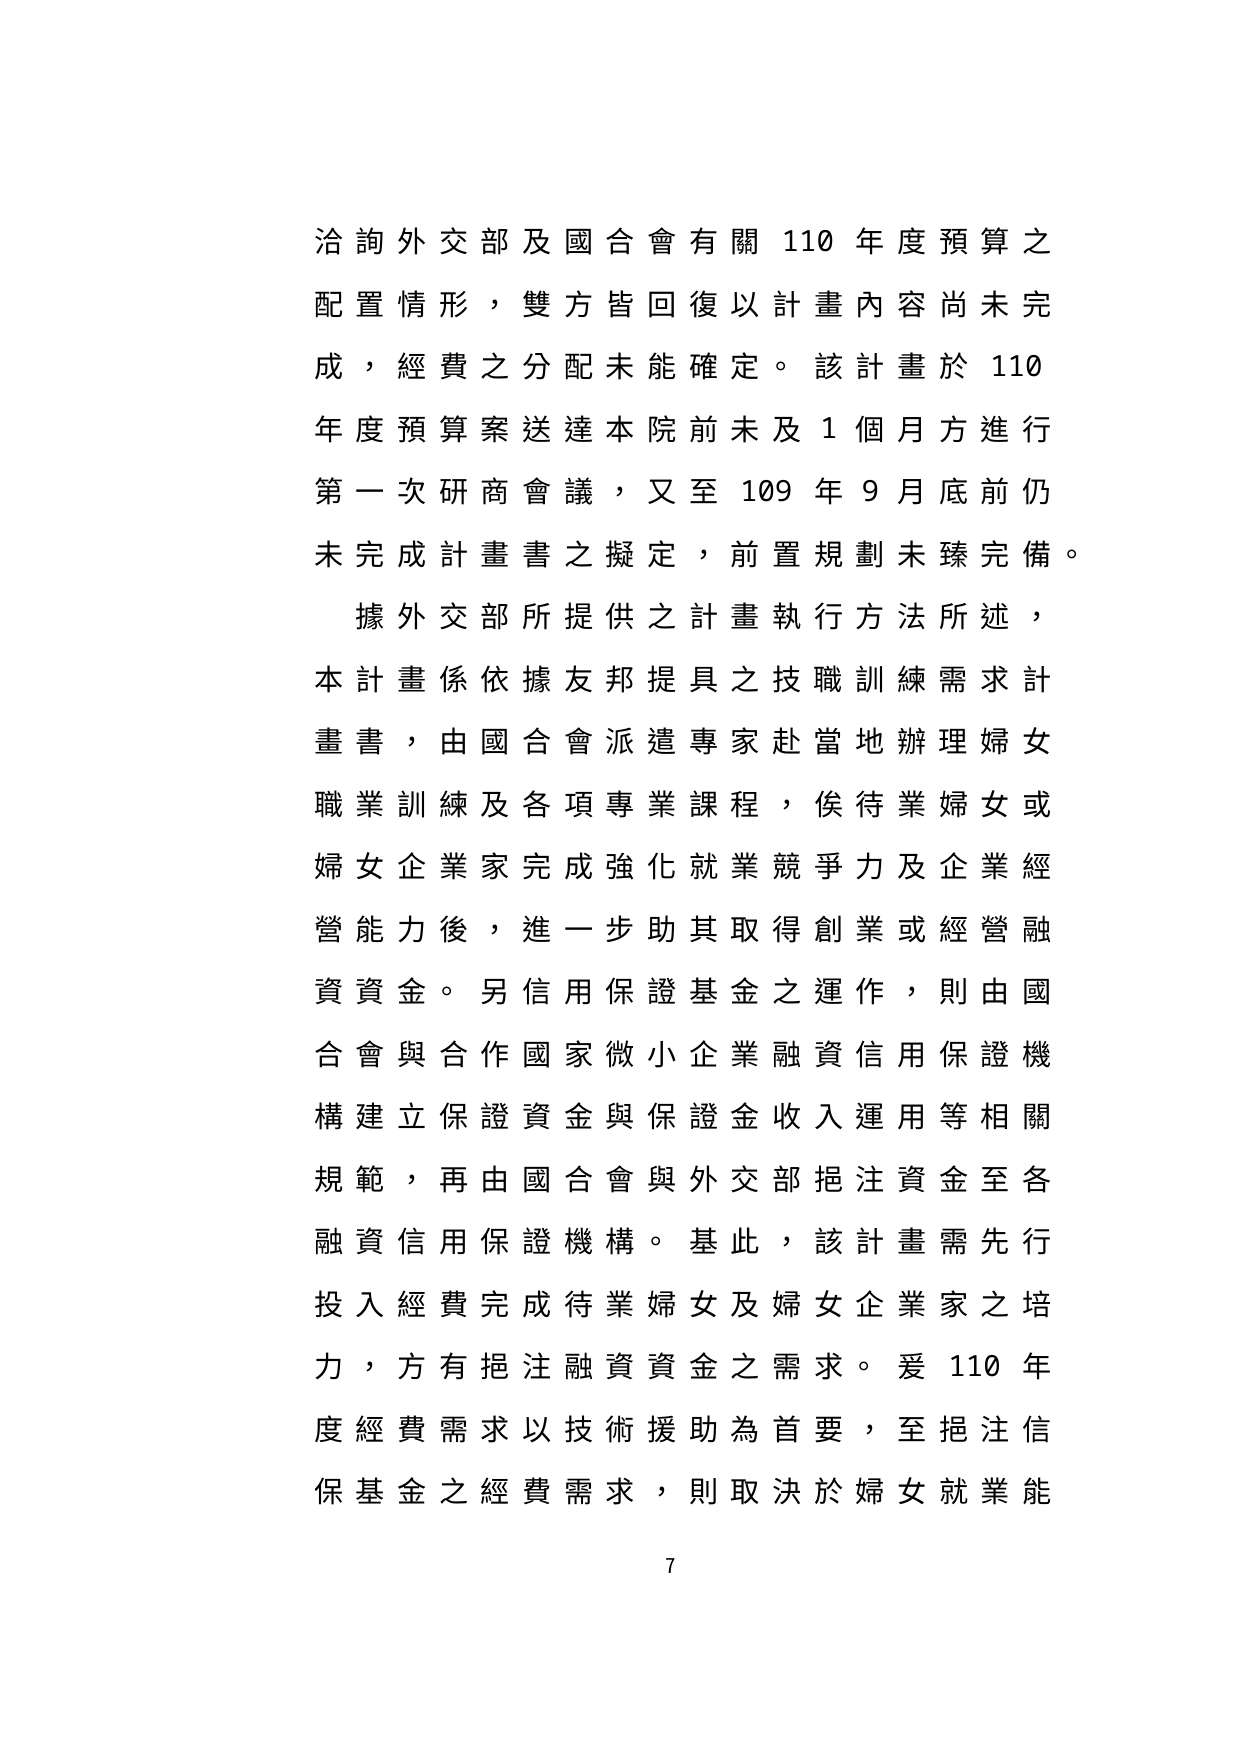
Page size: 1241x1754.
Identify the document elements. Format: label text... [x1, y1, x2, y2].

text 舉凡計畫分期（年）執行策略、執行步驟（方法）及分工方式，皆影響分年經費之需求，進而影響各該年度預算之編列。是以「中央各主管機關編製110年度概算應行注意辦理事項」第7點即規定：「為落實計畫預算精神及符合預算法規定，各機關新興計畫或尚未核定之延續性計畫，應儘早研擬及完成核定程序。」經洽請外交部提供上開計畫之計畫書，該部表示該計畫係委託財團法人國際合作發展基金會（以下簡稱國合會）辦理，並由該會研擬計畫中，復洽國合會得知，外交部與該會於109年8月6日曾就上開計畫召開研商會議，會中討論事項包括：計畫總經費30億元，分2年編列，110年度由外交部及國合會分別編列9億5,000萬元及10億元，餘10億5,000萬元由外交部於111年度編列預算賡續辦理。又外交部所分攤之金額用以支應計畫3大主軸所需經費，國合會編列之10億元則可由該會自行決定用於「信保基金」或「技術援助」。然進一步洽詢外交部及國合會有關110年度預算之配置情形，雙方皆回復以計畫內容尚未完成，經費之分配未能確定。該計畫於110年度預算案送達本院前未及1個月方進行第一次研商會議，又至109年9月底前仍未完成計畫書之擬定，前置規劃未臻完備。 [271, 198, 1058, 573]
text 據外交部所提供之計畫執行方法所述，本計畫係依據友邦提具之技職訓練需求計畫書，由國合會派遣專家赴當地辦理婦女職業訓練及各項專業課程，俟待業婦女或婦女企業家完成強化就業競爭力及企業經營能力後，進一步助其取得創業或經營融資資金。另信用保證基金之運作，則由國合會與合作國家微小企業融資信用保證機構建立保證資金與保證金收入運用等相關規範，再由國合會與外交部挹注資金至各融資信用保證機構。基此，該計畫需先行投入經費完成待業婦女及婦女企業家之培力，方有挹注融資資金之需求。爰110年度經費需求以技術援助為首要，至挹注信保基金之經費需求，則取決於婦女就業能力及企業經營能力是否能於110年度完備，及110年度企業提案之輔導及各融資信用保證機構審核提案能力之構建是否得以完成等因素。如就外交部及國合會於109年8月6日召開研商會議所定總經費30億元之配置，以成立信保基金占比最高為60%，共18億元；技術援助30%次之，計9億元；國際婦女倡議10%，為3億元，110年度外交部及國合會預算編列分別為9.5億元及10億元，合共19.5億元，占總經費之65%，是否合宜，仍待檢討。 [271, 573, 1058, 1511]
